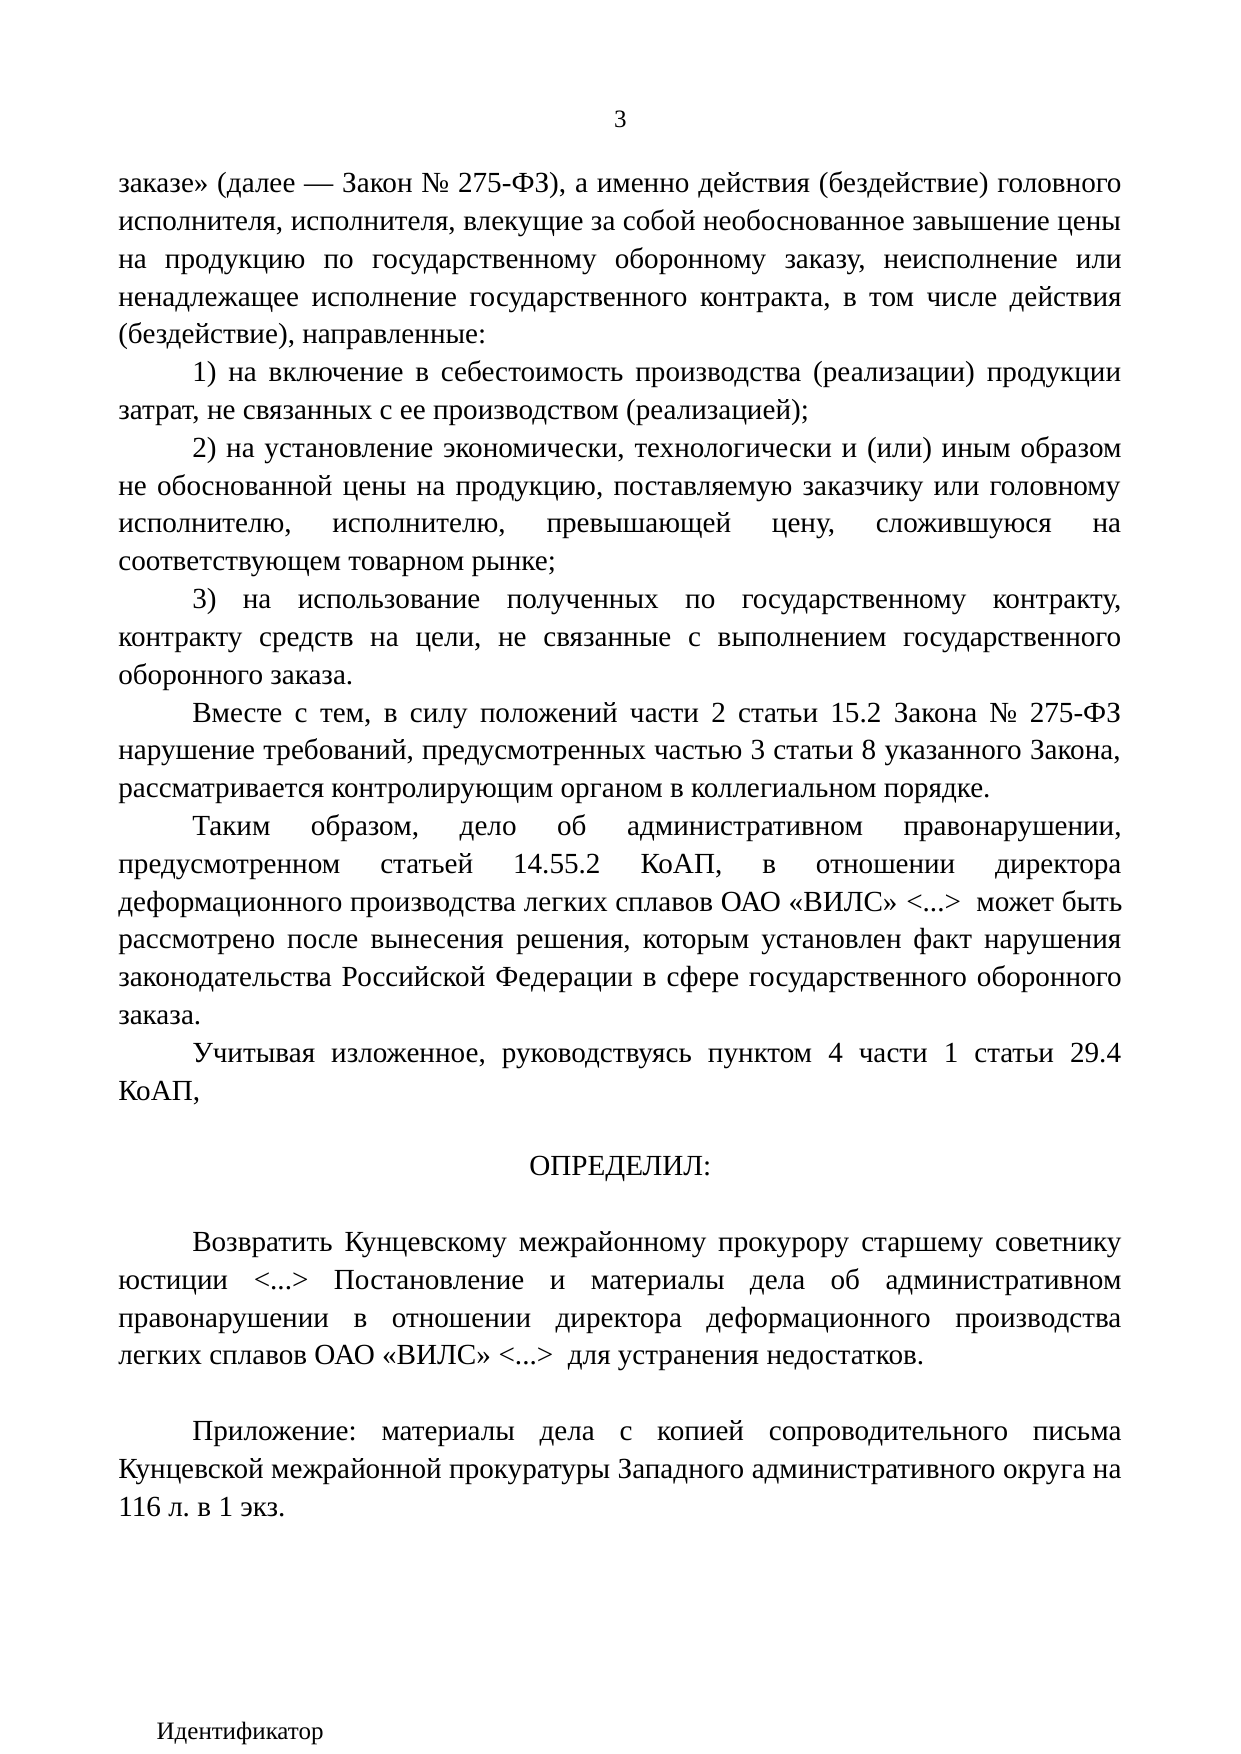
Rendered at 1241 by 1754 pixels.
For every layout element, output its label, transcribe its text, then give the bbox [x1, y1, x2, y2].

text Возвратить Кунцевскому межрайонному прокурору старшему советнику юстиции <...> Постановление и материалы дела об административном правонарушении в отношении директора деформационного производства легких сплавов ОАО «ВИЛС» <...> для устранения недостатков. [118, 1221, 1122, 1372]
text Вместе с тем, в силу положений части 2 статьи 15.2 Закона № 275-ФЗ нарушение требований, предусмотренных частью 3 статьи 8 указанного Закона, рассматривается контролирующим органом в коллегиальном порядке. [118, 692, 1122, 805]
text Приложение: материалы дела с копией сопроводительного письма Кунцевской межрайонной прокуратуры Западного административного округа на 116 л. в 1 экз. [118, 1410, 1122, 1524]
text Таким образом, дело об административном правонарушении, предусмотренном статьей 14.55.2 КоАП, в отношении директора деформационного производства легких сплавов ОАО «ВИЛС» <...> может быть рассмотрено после вынесения решения, которым установлен факт нарушения законодательства Российской Федерации в сфере государственного оборонного заказа. [118, 805, 1122, 1032]
text заказе» (далее — Закон № 275-ФЗ), а именно действия (бездействие) головного исполнителя, исполнителя, влекущие за собой необоснованное завышение цены на продукцию по государственному оборонному заказу, неисполнение или ненадлежащее исполнение государственного контракта, в том числе действия (бездействие), направленные: [118, 162, 1122, 351]
text 1) на включение в себестоимость производства (реализации) продукции затрат, не связанных с ее производством (реализацией); [118, 351, 1122, 427]
text ОПРЕДЕЛИЛ: [118, 1146, 1122, 1183]
text 3) на использование полученных по государственному контракту, контракту средств на цели, не связанные с выполнением государственного оборонного заказа. [118, 578, 1122, 692]
text 2) на установление экономически, технологически и (или) иным образом не обоснованной цены на продукцию, поставляемую заказчику или головному исполнителю, исполнителю, превышающей цену, сложившуюся на соответствующем товарном рынке; [118, 427, 1122, 578]
text Учитывая изложенное, руководствуясь пунктом 4 части 1 статьи 29.4 КоАП, [118, 1032, 1122, 1108]
